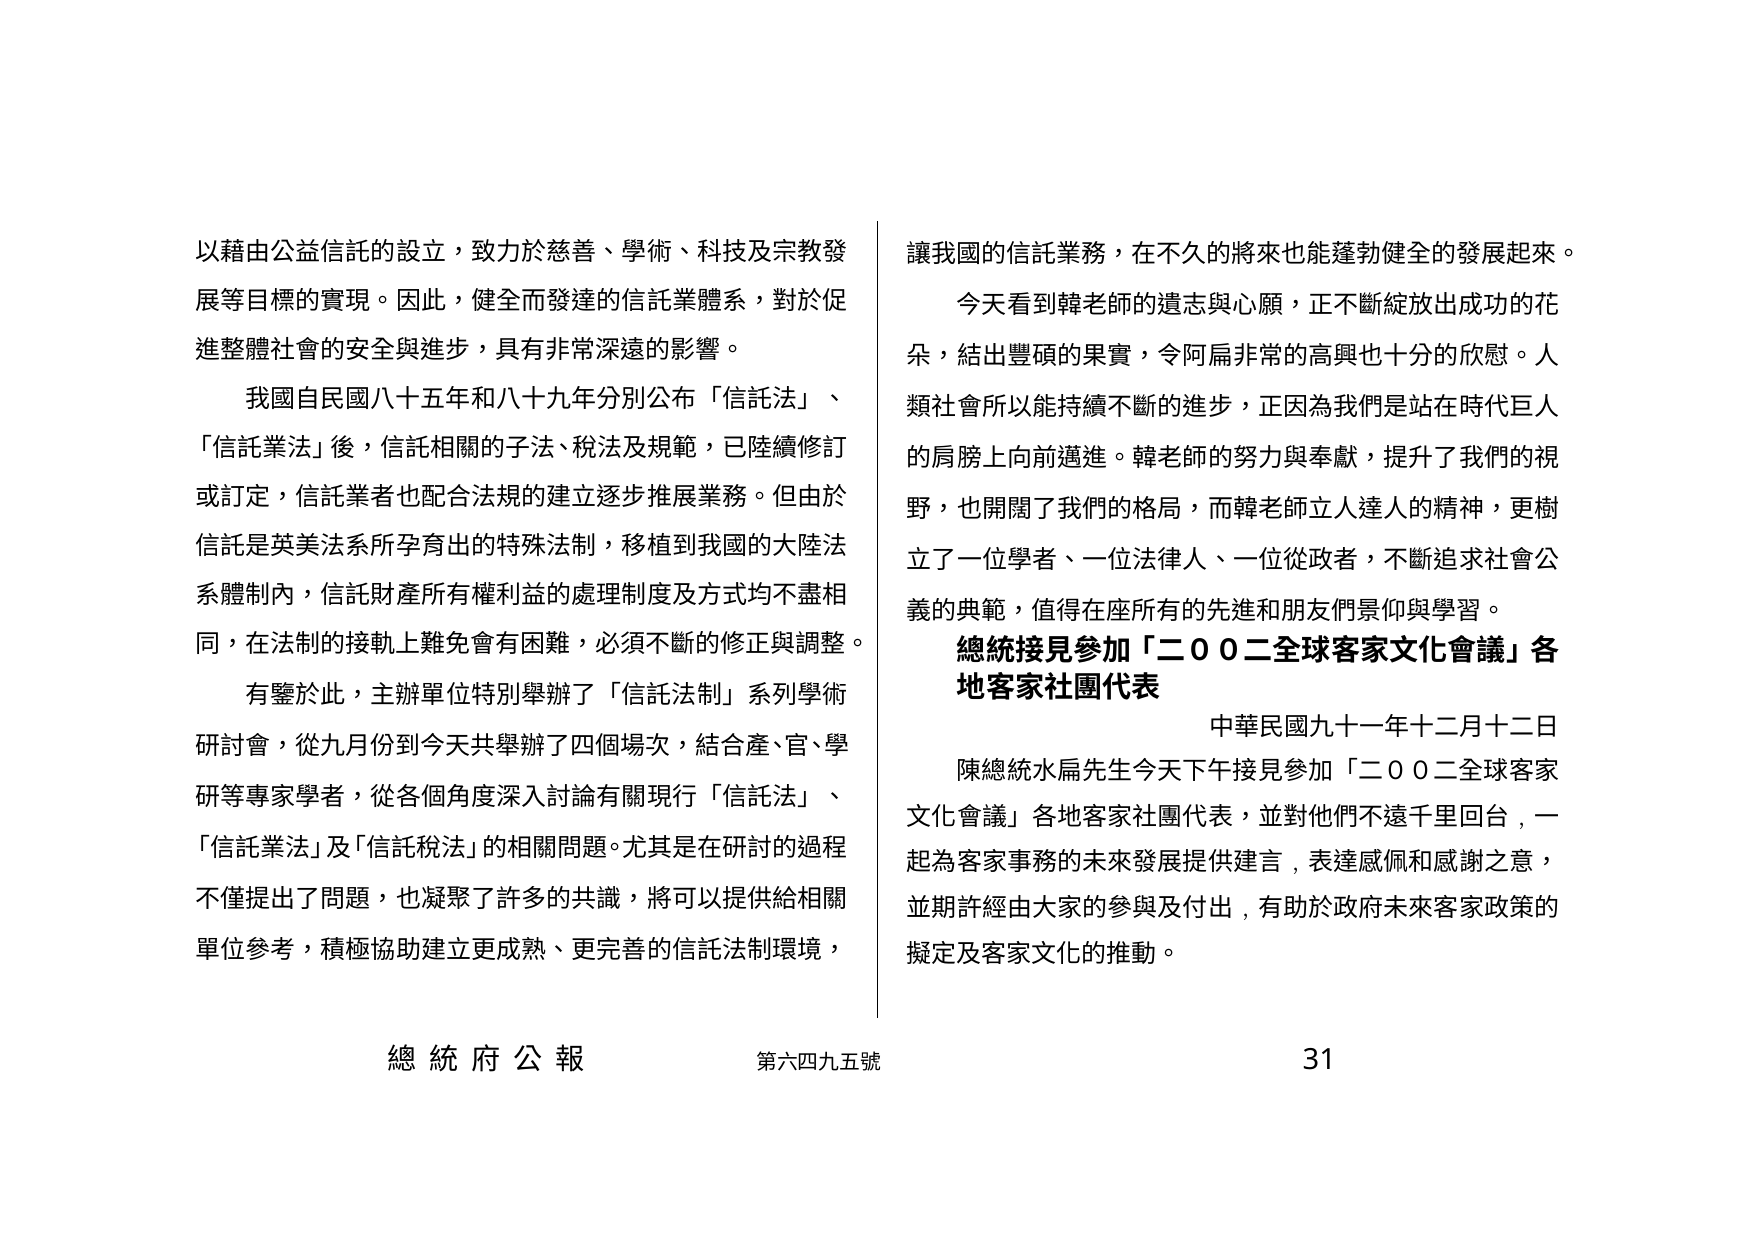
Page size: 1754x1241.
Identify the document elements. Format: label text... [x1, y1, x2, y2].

text 有鑒於此，主辦單位特別舉辦了「信託法制」系列學術研討會，從九月份到今天共舉辦了四個場次，結合產、官、學、研等專家學者，從各個角度深入討論有關現行「信託法」、「信託業法」及「信託稅法」的相關問題。尤其是在研討的過程，不僅提出了問題，也凝聚了許多的共識，將可以提供給相關單位參考，積極協助建立更成熟、更完善的信託法制環境，讓我國的信託業務，在不久的將來也能蓬勃健全的發展起來。 [195, 662, 847, 968]
text 中華民國九十一年十二月十二日 [907, 705, 1559, 742]
text 以藉由公益信託的設立，致力於慈善、學術、科技及宗教發展等目標的實現。因此，健全而發達的信託業體系，對於促進整體社會的安全與進步，具有非常深遠的影響。 [195, 222, 847, 368]
text 我國自民國八十五年和八十九年分別公布「信託法」、「信託業法」後，信託相關的子法、稅法及規範，已陸續修訂或訂定，信託業者也配合法規的建立逐步推展業務。但由於信託是英美法系所孕育出的特殊法制，移植到我國的大陸法系體制內，信託財產所有權利益的處理制度及方式均不盡相同，在法制的接軌上難免會有困難，必須不斷的修正與調整。 [195, 368, 847, 662]
text 總統接見參加「二００二全球客家文化會議」各地客家社團代表 [957, 630, 1559, 705]
text 今天看到韓老師的遺志與心願，正不斷綻放出成功的花朵，結出豐碩的果實，令阿扁非常的高興也十分的欣慰。人類社會所以能持續不斷的進步，正因為我們是站在時代巨人的肩膀上向前邁進。韓老師的努力與奉獻，提升了我們的視野，也開闊了我們的格局，而韓老師立人達人的精神，更樹立了一位學者、一位法律人、一位從政者，不斷追求社會公義的典範，值得在座所有的先進和朋友們景仰與學習。 [907, 273, 1559, 630]
text 陳總統水扁先生今天下午接見參加「二００二全球客家文化會議」各地客家社團代表，並對他們不遠千里回台﹐一起為客家事務的未來發展提供建言﹐表達感佩和感謝之意，並期許經由大家的參與及付出﹐有助於政府未來客家政策的擬定及客家文化的推動。 [907, 742, 1559, 972]
text 有鑒於此，主辦單位特別舉辦了「信託法制」系列學術研討會，從九月份到今天共舉辦了四個場次，結合產、官、學、研等專家學者，從各個角度深入討論有關現行「信託法」、「信託業法」及「信託稅法」的相關問題。尤其是在研討的過程，不僅提出了問題，也凝聚了許多的共識，將可以提供給相關單位參考，積極協助建立更成熟、更完善的信託法制環境，讓我國的信託業務，在不久的將來也能蓬勃健全的發展起來。 [907, 222, 1559, 273]
